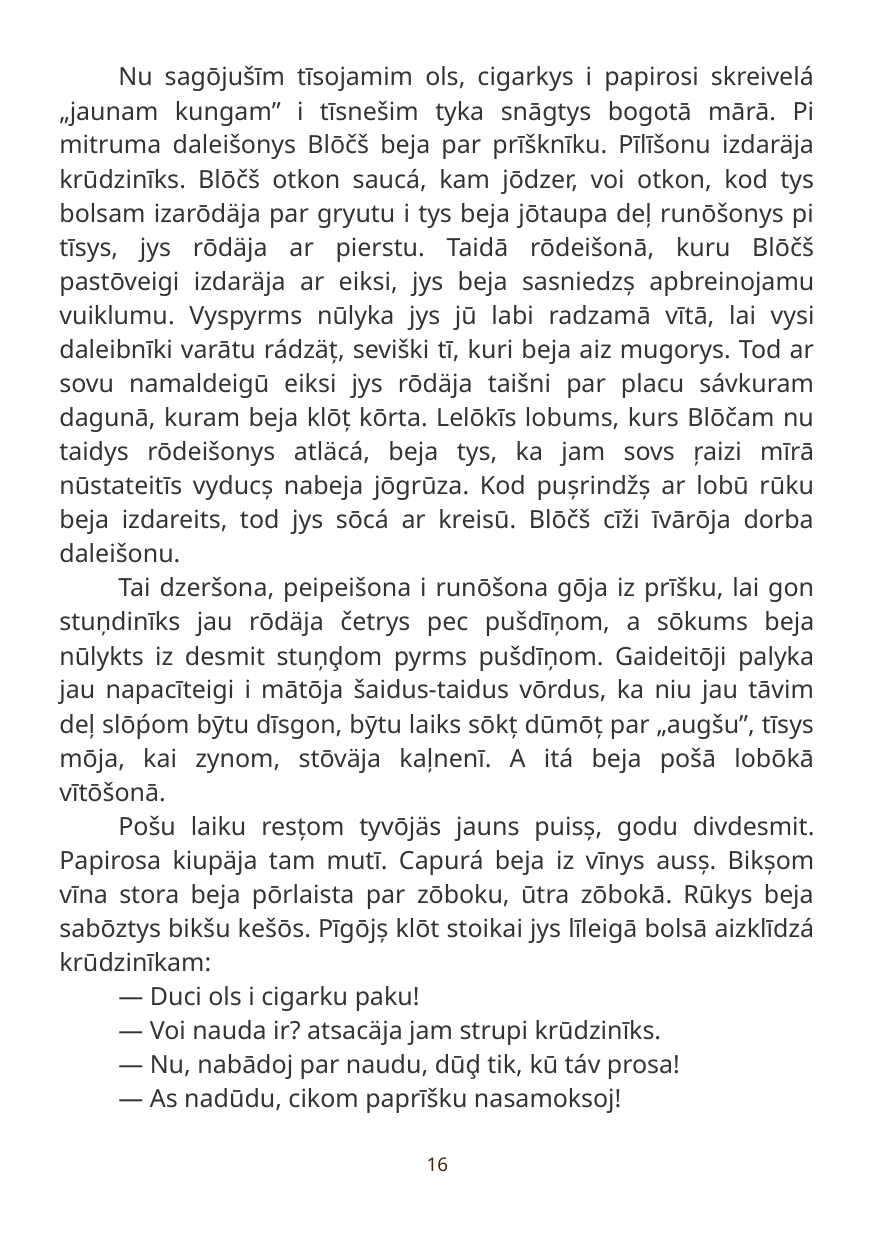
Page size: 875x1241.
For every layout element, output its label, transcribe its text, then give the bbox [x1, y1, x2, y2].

text — Nu, nabādoj par naudu, dūḑ tik, kū táv prosa! [59, 1047, 815, 1081]
text — Voi nauda ir? atsacäja jam strupi krūdzinīks. [59, 1013, 815, 1047]
text Nu sagōjušīm tīsojamim ols, cigarkys i papirosi skreivelá „jaunam kungam” i tīsnešim tyka snāgtys bogotā mārā. Pi mitruma daleišonys Blōčš beja par prīšknīku. Pīlīšonu izdaräja krūdzinīks. Blōčš otkon saucá, kam jōdzer, voi otkon, kod tys bolsam izarōdäja par gryutu i tys beja jōtaupa deļ runōšonys pi tīsys, jys rōdäja ar pierstu. Taidā rōdeišonā, kuru Blōčš pastōveigi izdaräja ar eiksi, jys beja sasniedzș apbreinojamu vuiklumu. Vyspyrms nūlyka jys jū labi radzamā vītā, lai vysi daleibnīki varātu rádzäț, seviški tī, kuri beja aiz mugorys. Tod ar sovu namaldeigū eiksi jys rōdäja taišni par placu sávkuram dagunā, kuram beja klōț kōrta. Lelōkīs lobums, kurs Blōčam nu taidys rōdeišonys atläcá, beja tys, ka jam sovs ŗaizi mīrā nūstateitīs vyducș nabeja jōgrūza. Kod pușrindžș ar lobū rūku beja izdareits, tod jys sōcá ar kreisū. Blōčš cīži īvārōja dorba daleišonu. [59, 59, 815, 570]
text — Duci ols i cigarku paku! [59, 979, 815, 1013]
text — As nadūdu, cikom paprīšku nasamoksoj! [59, 1081, 815, 1115]
text Tai dzeršona, peipeišona i runōšona gōja iz prīšku, lai gon stuņdinīks jau rōdäja četrys pec pušdīņom, a sōkums beja nūlykts iz desmit stuņḑom pyrms pušdīņom. Gaideitōji palyka jau napacīteigi i mātōja šaidus-taidus vōrdus, ka niu jau tāvim deļ slōṕom bȳtu dīsgon, bȳtu laiks sōkț dūmōț par „augšu”, tīsys mōja, kai zynom, stōväja kaļnenī. A itá beja pošā lobōkā vītōšonā. [59, 570, 815, 808]
text Pošu laiku resțom tyvōjäs jauns puisș, godu divdesmit. Papirosa kiupäja tam mutī. Capurá beja iz vīnys ausș. Bikșom vīna stora beja pōrlaista par zōboku, ūtra zōbokā. Rūkys beja sabōztys bikšu kešōs. Pīgōjș klōt stoikai jys līleigā bolsā aizklīdzá krūdzinīkam: [59, 808, 815, 979]
